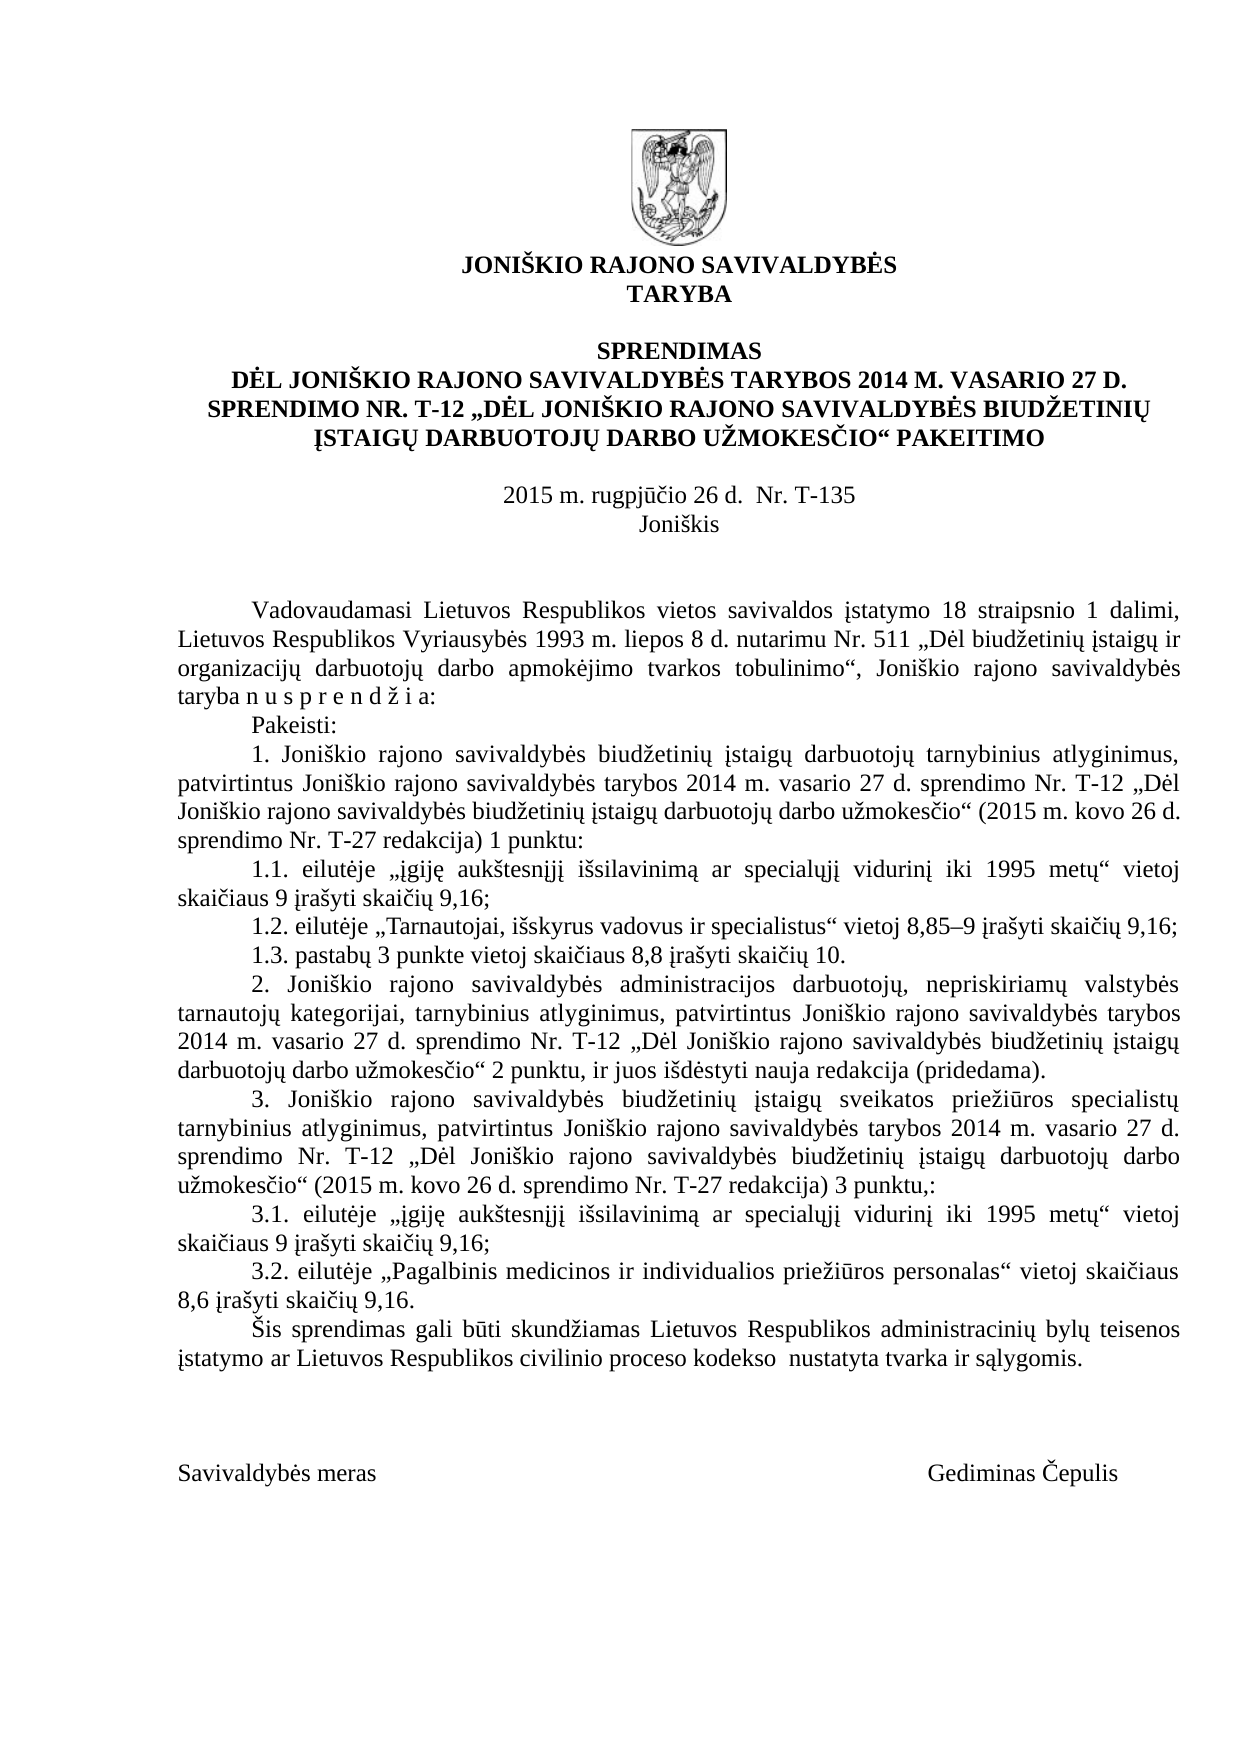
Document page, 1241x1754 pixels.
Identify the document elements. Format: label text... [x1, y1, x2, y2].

text DĖL JONIŠKIO RAJONO SAVIVALDYBĖS TARYBOS 2014 M. VASARIO 27 D. SPRENDIMO NR. T-12 „DĖL JONIŠKIO RAJONO SAVIVALDYBĖS BIUDŽETINIŲ ĮSTAIGŲ DARBUOTOJŲ DARBO UŽMOKESČIO“ PAKEITIMO [177, 365, 1181, 451]
text 2015 m. rugpjūčio 26 d. Nr. T-135 [177, 480, 1181, 509]
text 1. Joniškio rajono savivaldybės biudžetinių įstaigų darbuotojų tarnybinius atlyginimus, patvirtintus Joniškio rajono savivaldybės tarybos 2014 m. vasario 27 d. sprendimo Nr. T-12 „Dėl Joniškio rajono savivaldybės biudžetinių įstaigų darbuotojų darbo užmokesčio“ (2015 m. kovo 26 d. sprendimo Nr. T-27 redakcija) 1 punktu: [177, 739, 1181, 854]
text Joniškis [177, 509, 1181, 538]
text Joniškio rajono savivaldybės TARYBA [177, 250, 1181, 308]
text 3.2. eilutėje „Pagalbinis medicinos ir individualios priežiūros personalas“ vietoj skaičiaus 8,6 įrašyti skaičių 9,16. [177, 1256, 1181, 1314]
text Šis sprendimas gali būti skundžiamas Lietuvos Respublikos administracinių bylų teisenos įstatymo ar Lietuvos Respublikos civilinio proceso kodekso nustatyta tvarka ir sąlygomis. [177, 1314, 1181, 1372]
text Savivaldybės meras Gediminas Čepulis [177, 1458, 1181, 1487]
text 1.3. pastabų 3 punkte vietoj skaičiaus 8,8 įrašyti skaičių 10. [177, 940, 1181, 969]
text 1.1. eilutėje „įgiję aukštesnįjį išsilavinimą ar specialųjį vidurinį iki 1995 metų“ vietoj skaičiaus 9 įrašyti skaičių 9,16; [177, 854, 1181, 911]
text 3.1. eilutėje „įgiję aukštesnįjį išsilavinimą ar specialųjį vidurinį iki 1995 metų“ vietoj skaičiaus 9 įrašyti skaičių 9,16; [177, 1199, 1181, 1256]
text 3. Joniškio rajono savivaldybės biudžetinių įstaigų sveikatos priežiūros specialistų tarnybinius atlyginimus, patvirtintus Joniškio rajono savivaldybės tarybos 2014 m. vasario 27 d. sprendimo Nr. T-12 „Dėl Joniškio rajono savivaldybės biudžetinių įstaigų darbuotojų darbo užmokesčio“ (2015 m. kovo 26 d. sprendimo Nr. T-27 redakcija) 3 punktu,: [177, 1084, 1181, 1199]
text Pakeisti: [177, 710, 1181, 739]
text Vadovaudamasi Lietuvos Respublikos vietos savivaldos įstatymo 18 straipsnio 1 dalimi, Lietuvos Respublikos Vyriausybės 1993 m. liepos 8 d. nutarimu Nr. 511 „Dėl biudžetinių įstaigų ir organizacijų darbuotojų darbo apmokėjimo tvarkos tobulinimo“, Joniškio rajono savivaldybės taryba n u s p r e n d ž i a: [177, 595, 1181, 710]
text 1.2. eilutėje „Tarnautojai, išskyrus vadovus ir specialistus“ vietoj 8,85–9 įrašyti skaičių 9,16; [177, 911, 1181, 940]
text SPRENDIMAS [177, 336, 1181, 365]
text 2. Joniškio rajono savivaldybės administracijos darbuotojų, nepriskiriamų valstybės tarnautojų kategorijai, tarnybinius atlyginimus, patvirtintus Joniškio rajono savivaldybės tarybos 2014 m. vasario 27 d. sprendimo Nr. T-12 „Dėl Joniškio rajono savivaldybės biudžetinių įstaigų darbuotojų darbo užmokesčio“ 2 punktu, ir juos išdėstyti nauja redakcija (pridedama). [177, 969, 1181, 1084]
